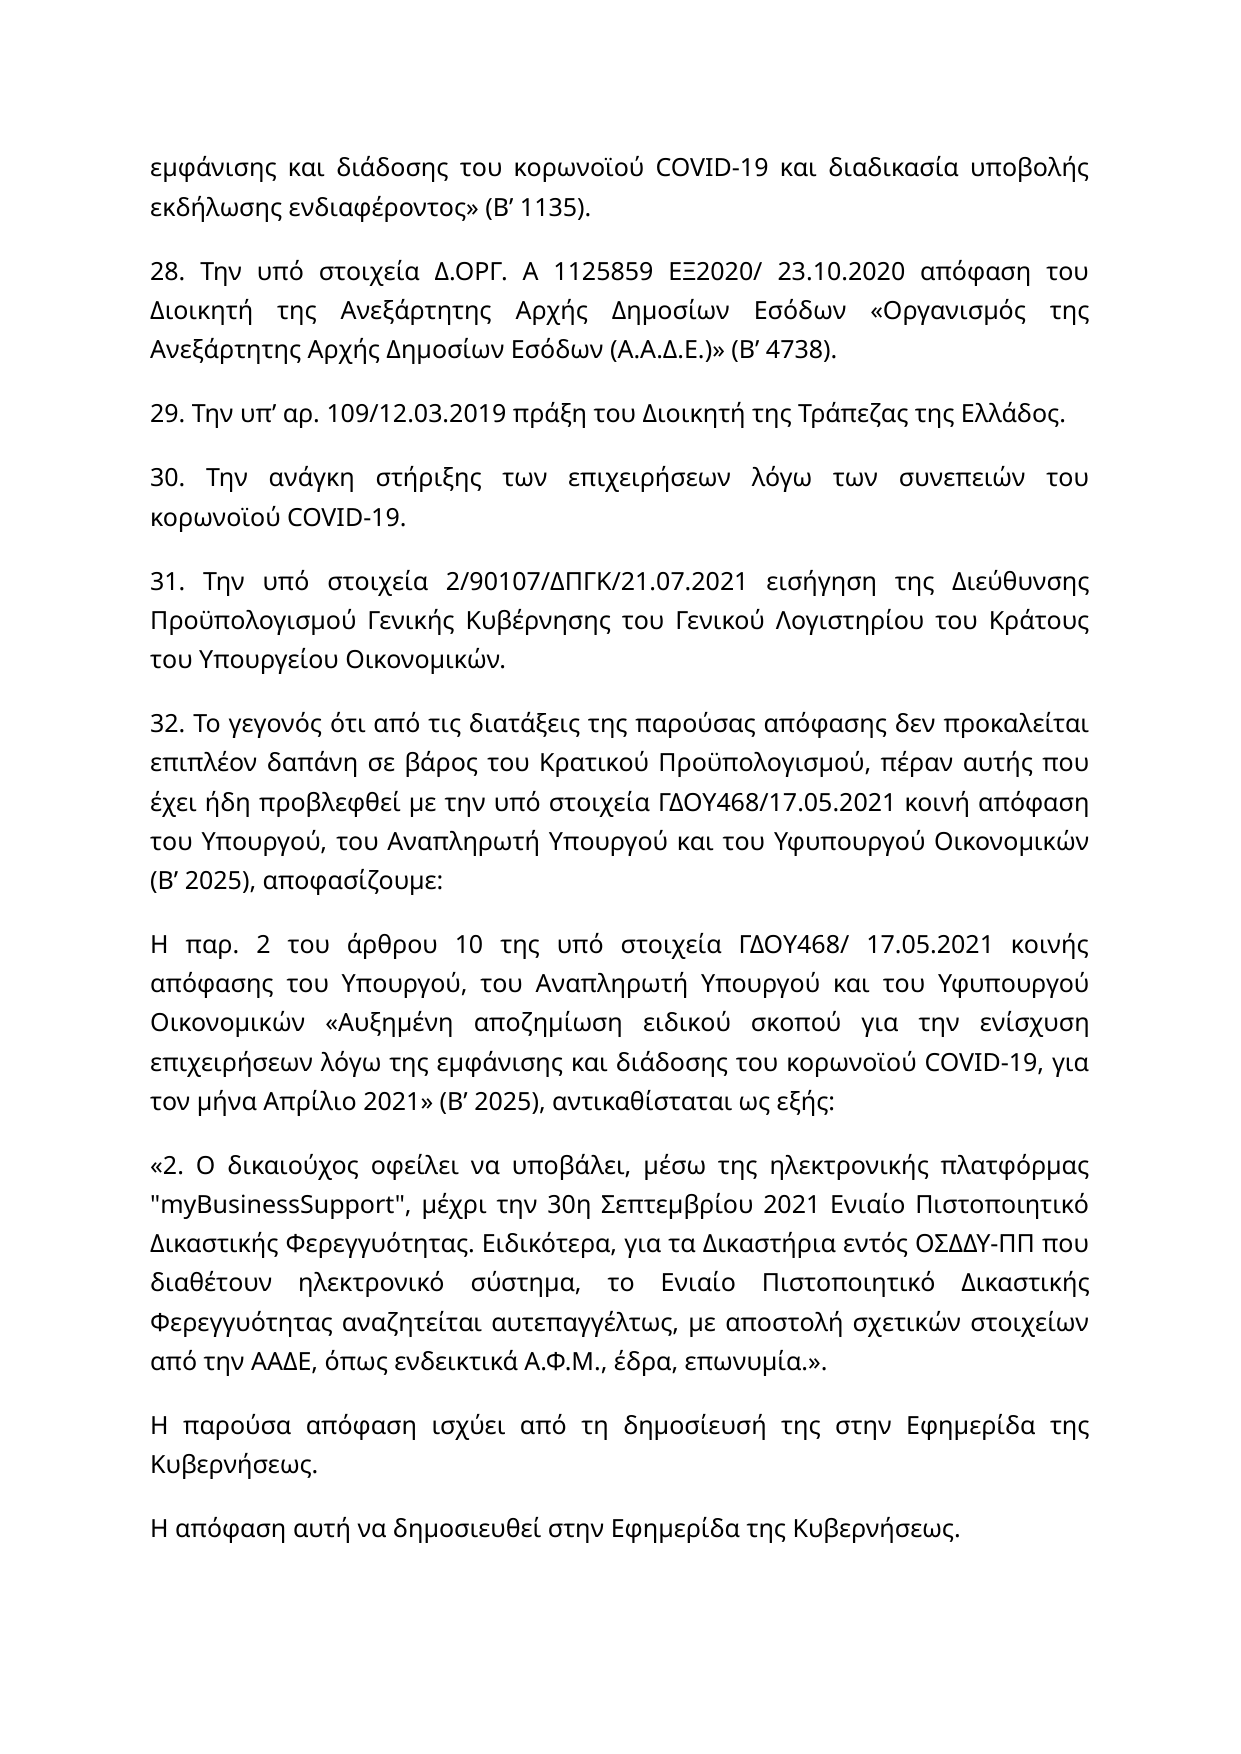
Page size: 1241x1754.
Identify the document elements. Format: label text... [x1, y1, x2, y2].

text Η παρούσα απόφαση ισχύει από τη δημοσίευσή της στην Εφημερίδα της Κυβερνήσεως. [150, 1407, 1090, 1481]
text εμφάνισης και διάδοσης του κορωνοϊού COVID-19 και διαδικασία υποβολής εκδήλωσης ενδιαφέροντος» (Β’ 1135). [150, 150, 1090, 223]
text Η απόφαση αυτή να δημοσιευθεί στην Εφημερίδα της Κυβερνήσεως. [150, 1511, 1090, 1545]
text 29. Την υπ’ αρ. 109/12.03.2019 πράξη του Διοικητή της Τράπεζας της Ελλάδος. [150, 396, 1090, 430]
text 28. Την υπό στοιχεία Δ.ΟΡΓ. Α 1125859 ΕΞ2020/ 23.10.2020 απόφαση του Διοικητή της Ανεξάρτητης Αρχής Δημοσίων Εσόδων «Οργανισμός της Ανεξάρτητης Αρχής Δημοσίων Εσόδων (Α.Α.Δ.Ε.)» (Β’ 4738). [150, 253, 1090, 366]
text 32. Το γεγονός ότι από τις διατάξεις της παρούσας απόφασης δεν προκαλείται επιπλέον δαπάνη σε βάρος του Κρατικού Προϋπολογισμού, πέραν αυτής που έχει ήδη προβλεφθεί με την υπό στοιχεία ΓΔΟΥ468/17.05.2021 κοινή απόφαση του Υπουργού, του Αναπληρωτή Υπουργού και του Υφυπουργού Οικονομικών (Β’ 2025), αποφασίζουμε: [150, 706, 1090, 897]
text «2. Ο δικαιούχος οφείλει να υποβάλει, μέσω της ηλεκτρονικής πλατφόρμας "myBusinessSupport", μέχρι την 30η Σεπτεμβρίου 2021 Ενιαίο Πιστοποιητικό Δικαστικής Φερεγγυότητας. Ειδικότερα, για τα Δικαστήρια εντός ΟΣΔΔΥ-ΠΠ που διαθέτουν ηλεκτρονικό σύστημα, το Ενιαίο Πιστοποιητικό Δικαστικής Φερεγγυότητας αναζητείται αυτεπαγγέλτως, με αποστολή σχετικών στοιχείων από την ΑΑΔΕ, όπως ενδεικτικά Α.Φ.Μ., έδρα, επωνυμία.». [150, 1147, 1090, 1377]
text 31. Την υπό στοιχεία 2/90107/ΔΠΓΚ/21.07.2021 εισήγηση της Διεύθυνσης Προϋπολογισμού Γενικής Κυβέρνησης του Γενικού Λογιστηρίου του Κράτους του Υπουργείου Οικονομικών. [150, 563, 1090, 676]
text Η παρ. 2 του άρθρου 10 της υπό στοιχεία ΓΔΟΥ468/ 17.05.2021 κοινής απόφασης του Υπουργού, του Αναπληρωτή Υπουργού και του Υφυπουργού Οικονομικών «Αυξημένη αποζημίωση ειδικού σκοπού για την ενίσχυση επιχειρήσεων λόγω της εμφάνισης και διάδοσης του κορωνοϊού COVID-19, για τον μήνα Απρίλιο 2021» (Β’ 2025), αντικαθίσταται ως εξής: [150, 927, 1090, 1117]
text 30. Την ανάγκη στήριξης των επιχειρήσεων λόγω των συνεπειών του κορωνοϊού COVID-19. [150, 460, 1090, 533]
